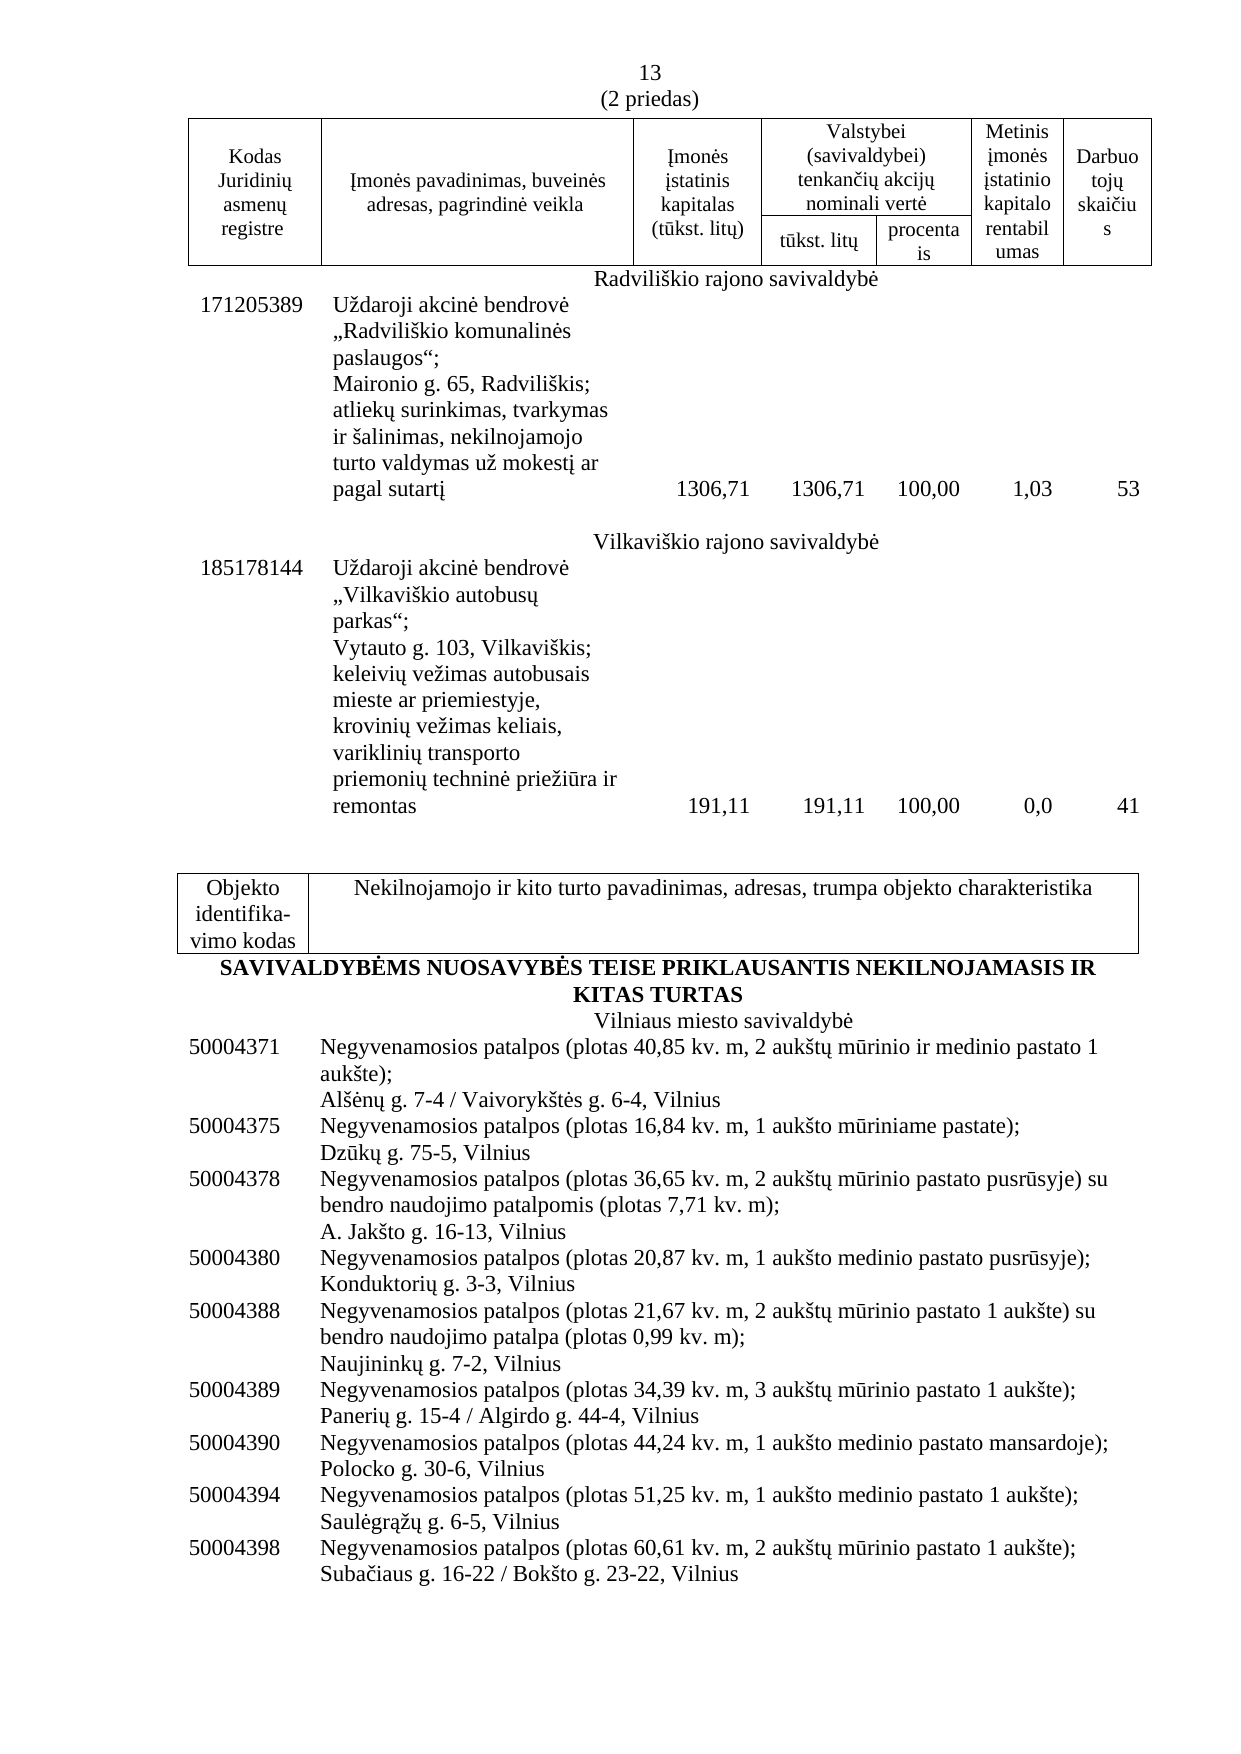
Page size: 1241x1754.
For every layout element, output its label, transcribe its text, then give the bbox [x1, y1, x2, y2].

table_cell Negyvenamosios patalpos (plotas 60,61 kv. m, 2 aukštų mūrinio pastato 1 aukšte); Subačiaus g. 16-22 / Bokšto g. 23-22, Vilnius [309, 1534, 1138, 1587]
table_cell 1,03 [971, 291, 1063, 502]
table_cell 50004371 [177, 1033, 309, 1112]
table_cell 100,00 [876, 555, 971, 818]
table_cell Negyvenamosios patalpos (plotas 36,65 kv. m, 2 aukštų mūrinio pastato pusrūsyje) su bendro naudojimo patalpomis (plotas 7,71 kv. m); A. Jakšto g. 16-13, Vilnius [309, 1165, 1138, 1244]
table_cell tūkst. litų [762, 216, 876, 264]
table_cell 100,00 [876, 291, 971, 502]
table_cell Negyvenamosios patalpos (plotas 21,67 kv. m, 2 aukštų mūrinio pastato 1 aukšte) su bendro naudojimo patalpa (plotas 0,99 kv. m); Naujininkų g. 7-2, Vilnius [309, 1297, 1138, 1376]
table_cell [177, 1007, 309, 1033]
table_cell 1306,71 [631, 291, 761, 502]
table_header Metinis įmonės įstatinio kapitalo rentabilumas (procentais) [972, 119, 1063, 264]
table_cell [189, 502, 1151, 528]
table_cell 50004398 [177, 1534, 309, 1587]
table_cell [189, 528, 321, 554]
table_cell 1306,71 [761, 291, 876, 502]
table_cell 191,11 [631, 555, 761, 818]
table_cell Uždaroji akcinė bendrovė „Vilkaviškio autobusų parkas“; Vytauto g. 103, Vilkaviškis; keleivių vežimas autobusais mieste ar priemiestyje, krovinių vežimas keliais, variklinių transporto priemonių techninė priežiūra ir remontas [321, 555, 631, 818]
table_cell Vilkaviškio rajono savivaldybė [321, 528, 1151, 554]
table_cell Radviliškio rajono savivaldybė [321, 266, 1151, 291]
table_header Įmonės įstatinis kapitalas (tūkst. litų) [634, 119, 761, 264]
table_cell [189, 818, 1151, 844]
table_cell Negyvenamosios patalpos (plotas 34,39 kv. m, 3 aukštų mūrinio pastato 1 aukšte); Panerių g. 15-4 / Algirdo g. 44-4, Vilnius [309, 1376, 1138, 1429]
table_cell 0,0 [971, 555, 1063, 818]
table_header Valstybei (savivaldybei) tenkančių akcijų nominali vertė [762, 119, 971, 215]
table_cell procentais [877, 216, 971, 264]
table_header Darbuotojų skaičius [1064, 119, 1151, 264]
table_cell 50004378 [177, 1165, 309, 1244]
table_header Įmonės pavadinimas, buveinės adresas, pagrindinė veikla [322, 119, 633, 264]
table_cell Negyvenamosios patalpos (plotas 51,25 kv. m, 1 aukšto medinio pastato 1 aukšte); Saulėgrąžų g. 6-5, Vilnius [309, 1481, 1138, 1534]
table_header Kodas Juridinių asmenų registre [189, 119, 321, 264]
table_cell Vilniaus miesto savivaldybė [309, 1007, 1138, 1033]
table_cell 50004380 [177, 1244, 309, 1297]
table_cell Negyvenamosios patalpos (plotas 40,85 kv. m, 2 aukštų mūrinio ir medinio pastato 1 aukšte); Alšėnų g. 7-4 / Vaivorykštės g. 6-4, Vilnius [309, 1033, 1138, 1112]
table_cell 50004388 [177, 1297, 309, 1376]
table_cell Negyvenamosios patalpos (plotas 16,84 kv. m, 1 aukšto mūriniame pastate); Dzūkų g. 75-5, Vilnius [309, 1113, 1138, 1165]
table_cell 41 [1064, 555, 1151, 818]
table_header Nekilnojamojo ir kito turto pavadinimas, adresas, trumpa objekto charakteristika [309, 874, 1138, 953]
table_cell 50004389 [177, 1376, 309, 1429]
table_cell 191,11 [761, 555, 876, 818]
table_cell 185178144 [189, 555, 321, 818]
table_cell 50004375 [177, 1113, 309, 1165]
table_cell Uždaroji akcinė bendrovė „Radviliškio komunalinės paslaugos“; Maironio g. 65, Radviliškis; atliekų surinkimas, tvarkymas ir šalinimas, nekilnojamojo turto valdymas už mokestį ar pagal sutartį [321, 291, 631, 502]
table_cell Negyvenamosios patalpos (plotas 44,24 kv. m, 1 aukšto medinio pastato mansardoje); Polocko g. 30-6, Vilnius [309, 1429, 1138, 1481]
table_header Objekto identifika-vimo kodas [178, 874, 308, 953]
table_cell 53 [1064, 291, 1151, 502]
table_cell 50004394 [177, 1481, 309, 1534]
table_cell 50004390 [177, 1429, 309, 1481]
table_cell Negyvenamosios patalpos (plotas 20,87 kv. m, 1 aukšto medinio pastato pusrūsyje); Konduktorių g. 3-3, Vilnius [309, 1244, 1138, 1297]
table_cell 171205389 [189, 291, 321, 502]
table_cell [189, 266, 321, 291]
table_cell SAVIVALDYBĖMS NUOSAVYBĖS TEISE PRIKLAUSANTIS NEKILNOJAMASIS IR KITAS TURTAS [177, 954, 1138, 1007]
